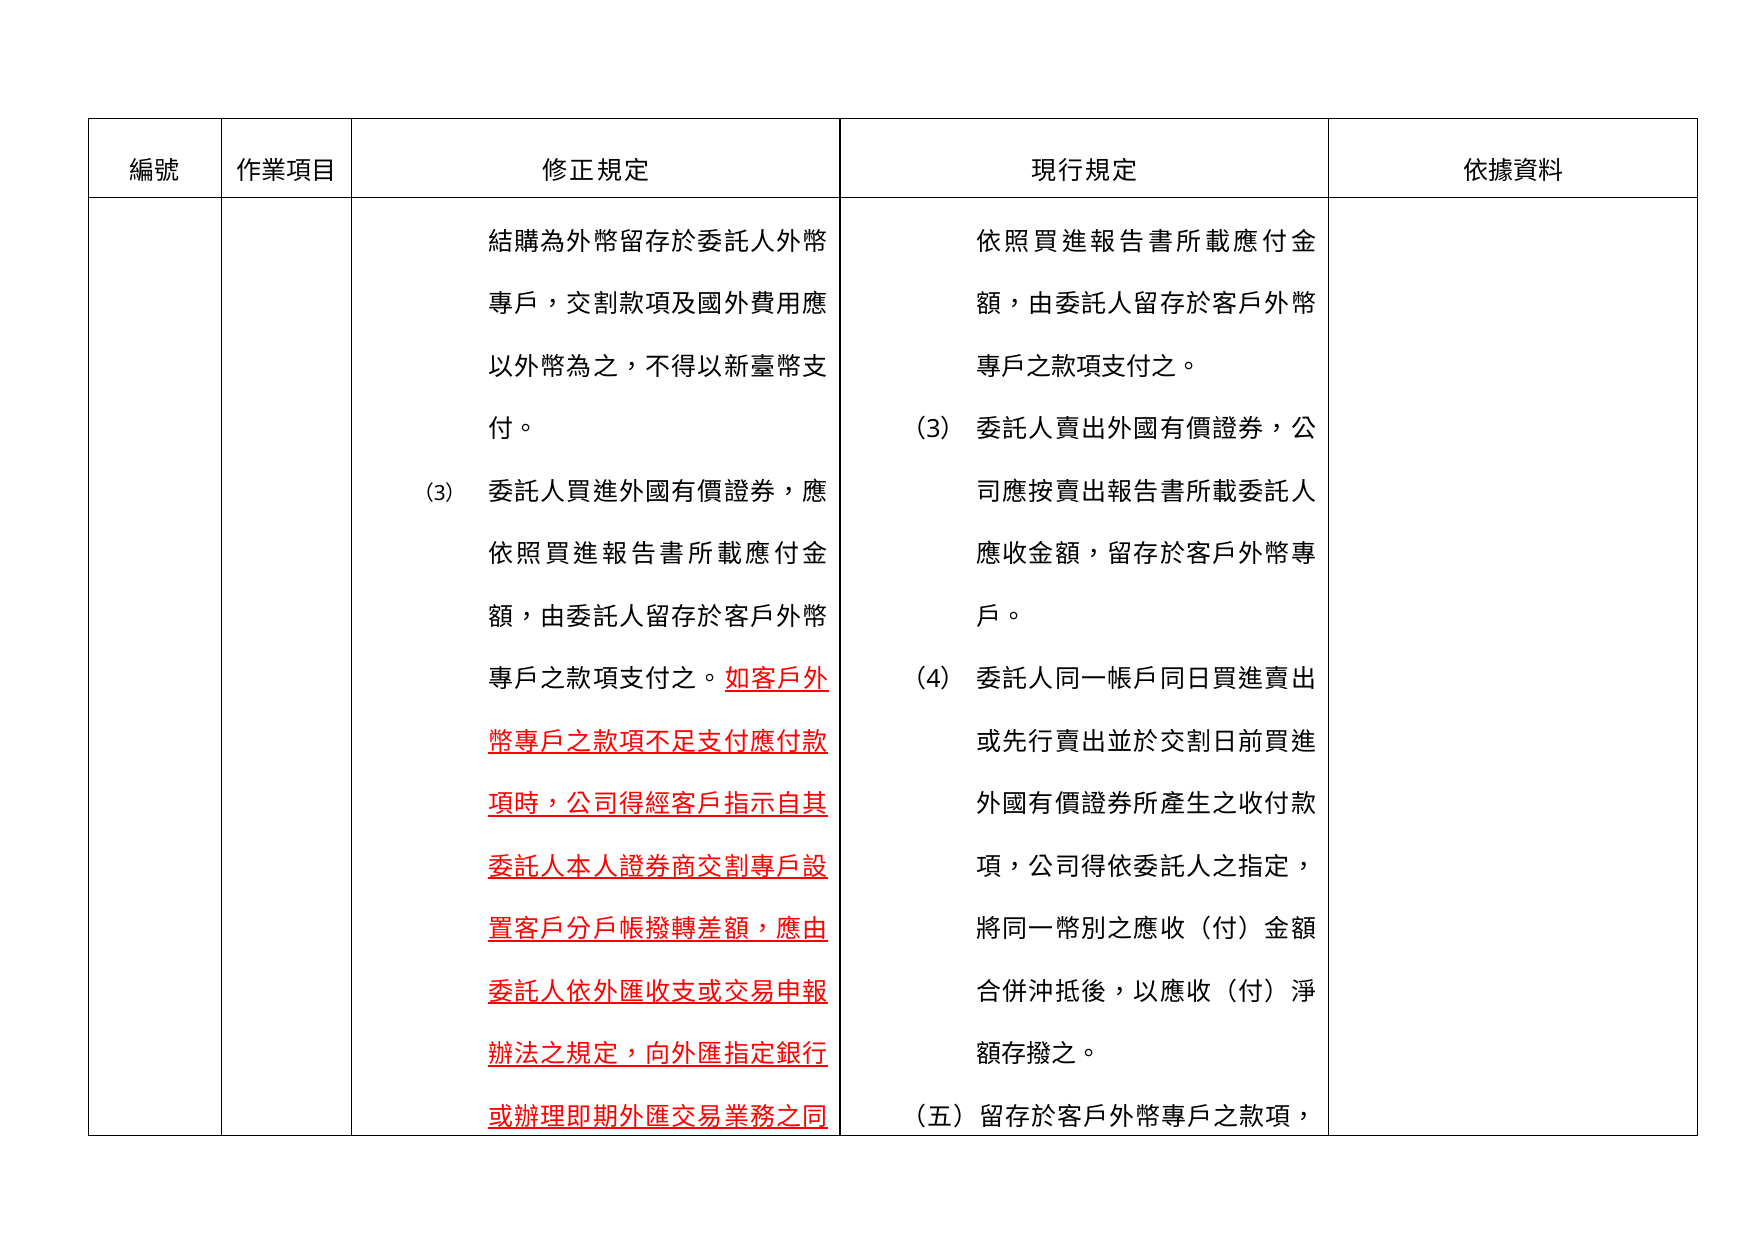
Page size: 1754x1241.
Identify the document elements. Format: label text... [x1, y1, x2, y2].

table_cell 依照買進報告書所載應付金額，由委託人留存於客戶外幣專戶之款項支付之。 委託人賣出外國有價證券，公司應按賣出報告書所載委託人應收金額，留存於客戶外幣專戶。 委託人同一帳戶同日買進賣出或先行賣出並於交割日前買進外國有價證券所產生之收付款項，公司得依委託人之指定，將同一幣別之應收（付）金額合併沖抵後，以應收（付）淨額存撥之。 （五）留存於客戶外幣專戶之款項， [841, 198, 1328, 1135]
table_cell 一~三 (略) 四、委託人指定以外幣交割之款項及費用，透過委託人外幣專戶收付者，其交割結匯事項應依下列規定辦理： 委託人開立外幣分戶帳時，證券商應向委託人明確告知未來出金相關交割、結匯事宜及所衍生之各項費用及收取方式，並確實留存相關紀錄或文件。 委託人委託買進外國有價證券成交後，得以外幣或依外匯收支或交易申報辦法之規定向外匯指定銀行或辦理即期外匯交易業務之同一證券商以新臺幣結購為外幣留存於委託人外幣專戶，交割款項及國外費用應以外幣為之，不得以新臺幣支付。 委託人買進外國有價證券，應依照買進報告書所載應付金額，由委託人留存於客戶外幣專戶之款項支付之。如客戶外幣專戶之款項不足支付應付款項時，公司得經客戶指示自其委託人本人證券商交割專戶設置客戶分戶帳撥轉差額，應由委託人依外匯收支或交易申報辦法之規定，向外匯指定銀行或辦理即期外匯交易業務之同一證券商辦理結購。 委託人賣出外國有價證券，公司應按賣出報告書所載委託人應收金額，留存於客戶外幣專戶。 委託人同一帳戶同日買進賣出或先行賣出並於交割日前買進外國有價證券所產生之收付款項，公司得依委託人之指定，將同一幣別之應收（付）金額合併沖抵後，以應收（付）淨額存撥之。 留存於客戶外幣專戶之款項，得依委託人指示撥入公司與委託人事先約定之委託人本人銀行存款帳戶、公司依證券商管理規則第三十八條規定設置之受託買賣有價證券交割專戶或依國際金融業務條例第二十二條之四第一項第五款規定設置帳戶保管專戶之委託人本人分戶帳。如需辦理結售，應由委託人依外匯收支或交易申報辦法之規定，向外匯指定銀行或辦理即期外匯交易業務之同一證券商辦理。 (以下略) [352, 198, 839, 1135]
table_cell [89, 198, 221, 1135]
table_header 依據資料 [1329, 119, 1697, 197]
table_header 現行規定 [841, 119, 1328, 197]
table_header 編號 [89, 119, 221, 197]
table_cell [1329, 198, 1697, 1135]
table_header 作業項目 [222, 119, 351, 197]
table_header 修正規定 [352, 119, 839, 197]
table_cell [222, 198, 351, 1135]
